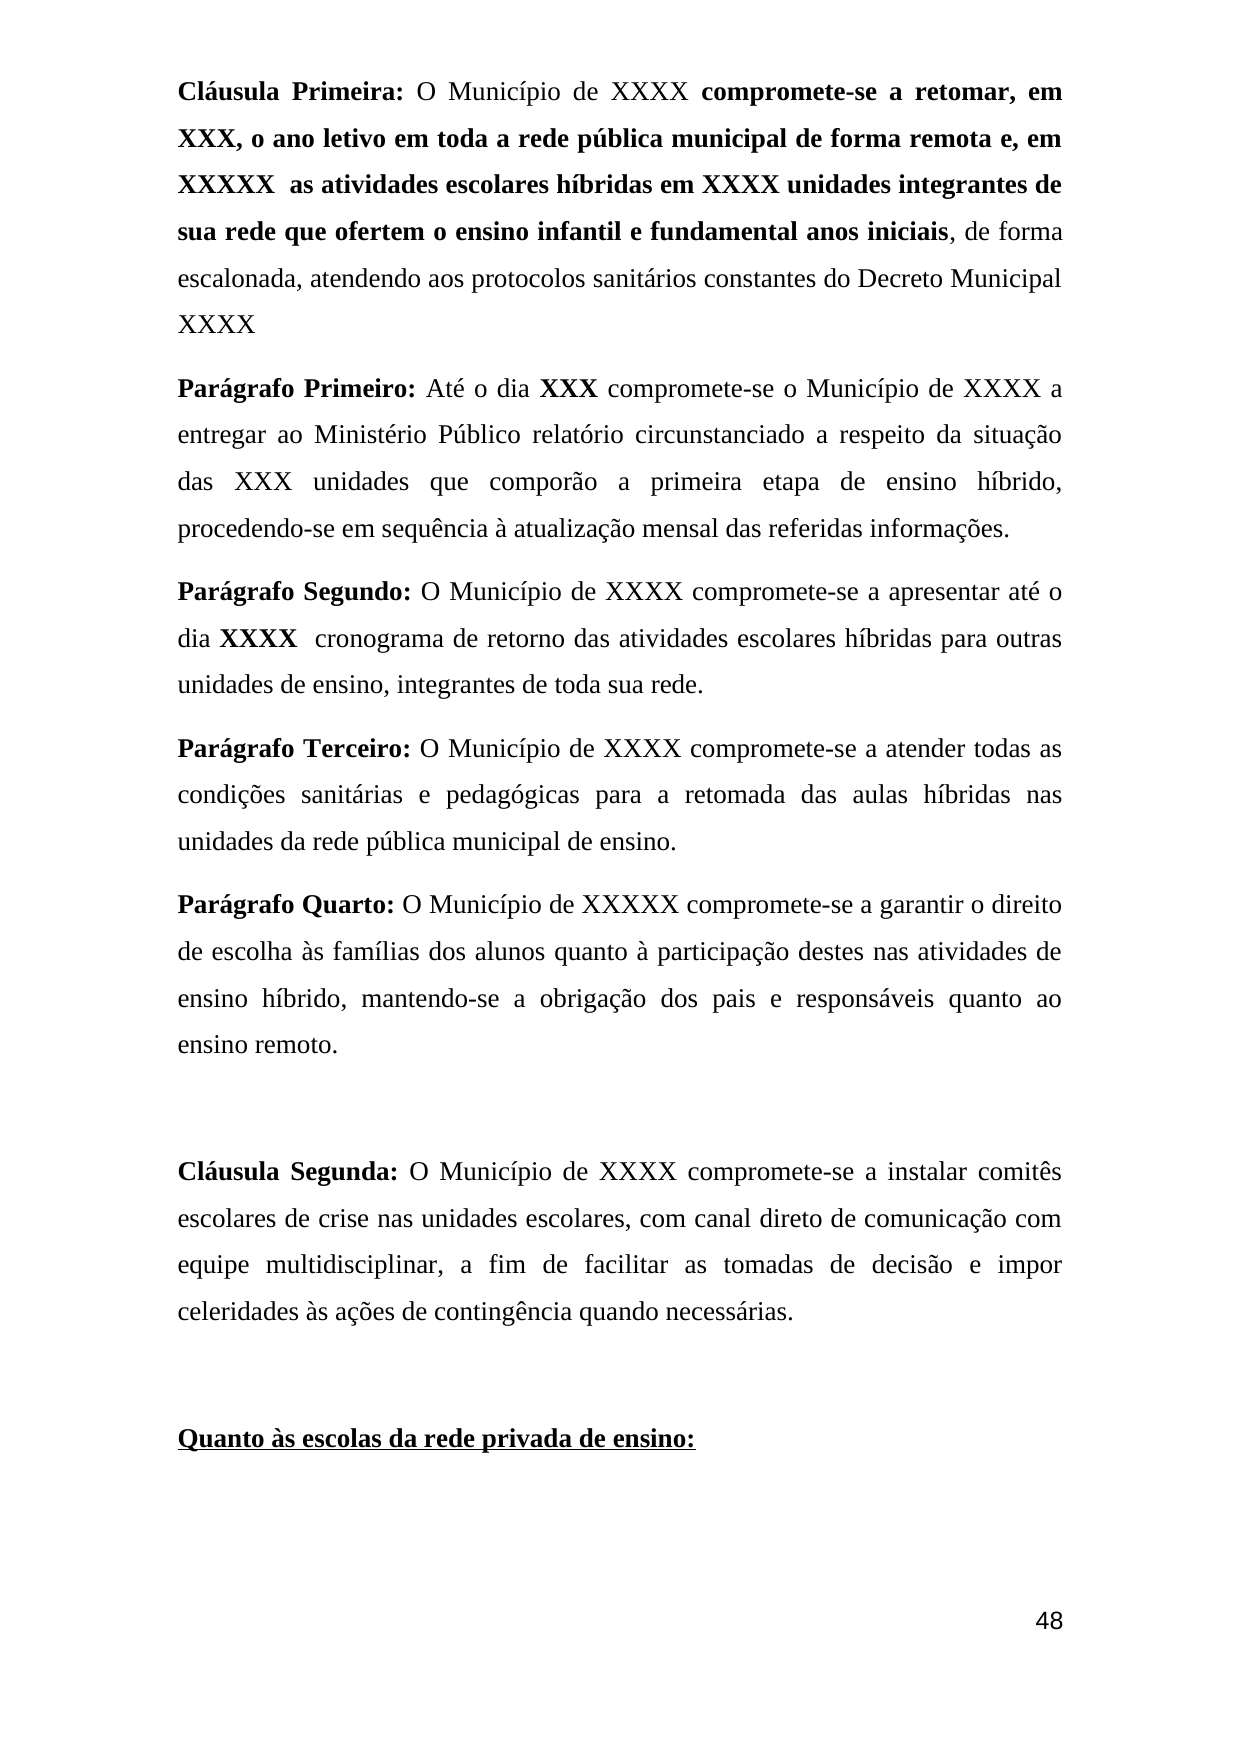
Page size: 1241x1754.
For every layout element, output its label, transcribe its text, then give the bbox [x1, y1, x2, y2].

text Parágrafo Primeiro: Até o dia XXX compromete-se o Município de XXXX a entregar ao Ministério Público relatório circunstanciado a respeito da situação das XXX unidades que comporão a primeira etapa de ensino híbrido, procedendo-se em sequência à atualização mensal das referidas informações. [177, 372, 1063, 543]
text Parágrafo Quarto: O Município de XXXXX compromete-se a garantir o direito de escolha às famílias dos alunos quanto à participação destes nas atividades de ensino híbrido, mantendo-se a obrigação dos pais e responsáveis quanto ao ensino remoto. [177, 888, 1063, 1059]
text Parágrafo Segundo: O Município de XXXX compromete-se a apresentar até o dia XXXX cronograma de retorno das atividades escolares híbridas para outras unidades de ensino, integrantes de toda sua rede. [177, 575, 1063, 699]
text Quanto às escolas da rede privada de ensino: [177, 1422, 1063, 1453]
text Cláusula Primeira: O Município de XXXX compromete-se a retomar, em XXX, o ano letivo em toda a rede pública municipal de forma remota e, em XXXXX as atividades escolares híbridas em XXXX unidades integrantes de sua rede que ofertem o ensino infantil e fundamental anos iniciais, de forma escalonada, atendendo aos protocolos sanitários constantes do Decreto Municipal XXXX [177, 75, 1063, 339]
text Cláusula Segunda: O Município de XXXX compromete-se a instalar comitês escolares de crise nas unidades escolares, com canal direto de comunicação com equipe multidisciplinar, a fim de facilitar as tomadas de decisão e impor celeridades às ações de contingência quando necessárias. [177, 1155, 1063, 1326]
text Parágrafo Terceiro: O Município de XXXX compromete-se a atender todas as condições sanitárias e pedagógicas para a retomada das aulas híbridas nas unidades da rede pública municipal de ensino. [177, 732, 1063, 856]
